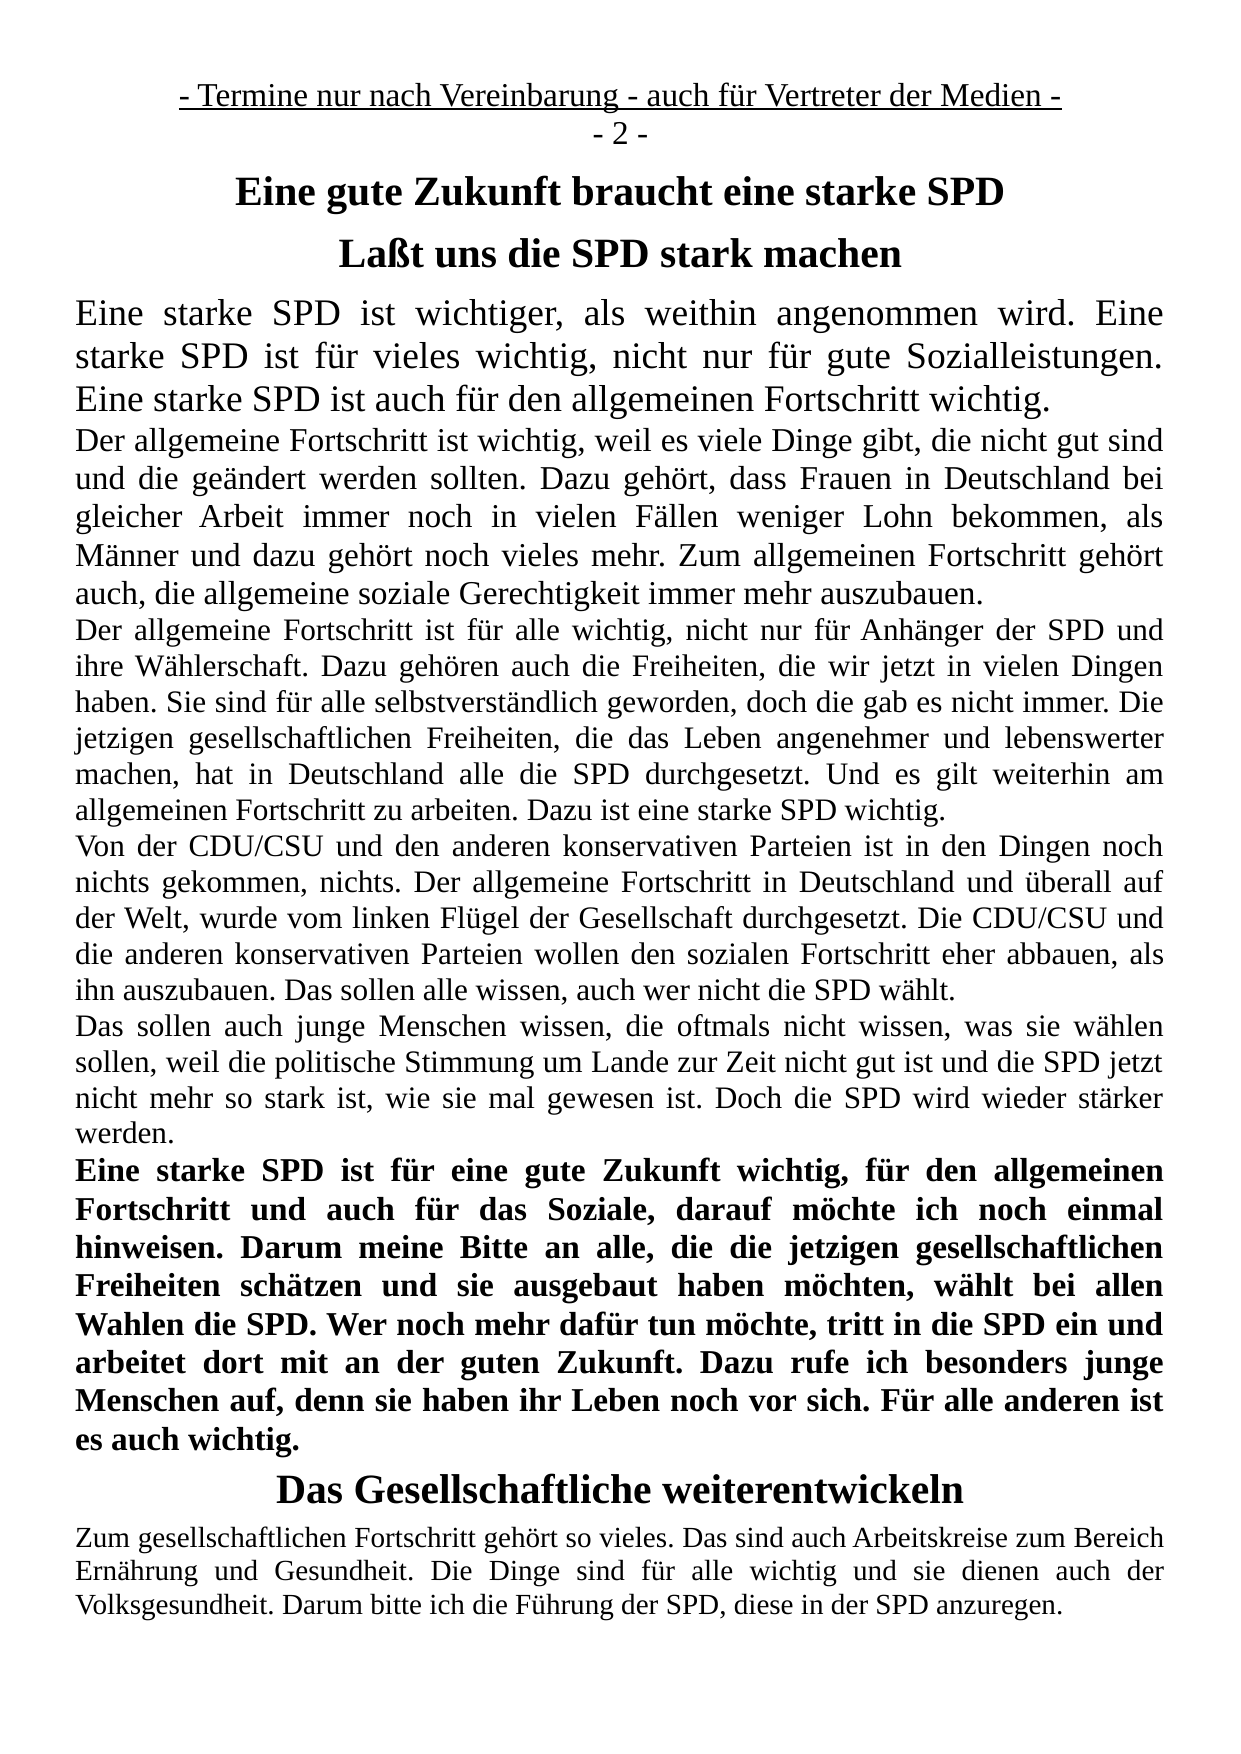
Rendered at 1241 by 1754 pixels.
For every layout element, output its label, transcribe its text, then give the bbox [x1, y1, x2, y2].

text Eine starke SPD ist für eine gute Zukunft wichtig, für den allgemeinen Fortschritt und auch für das Soziale, darauf möchte ich noch einmal hinweisen. Darum meine Bitte an alle, die die jetzigen gesellschaftlichen Freiheiten schätzen und sie ausgebaut haben möchten, wählt bei allen Wahlen die SPD. Wer noch mehr dafür tun möchte, tritt in die SPD ein und arbeitet dort mit an der guten Zukunft. Dazu rufe ich besonders junge Menschen auf, denn sie haben ihr Leben noch vor sich. Für alle anderen ist es auch wichtig. [75, 1151, 1165, 1457]
text Von der CDU/CSU und den anderen konservativen Parteien ist in den Dingen noch nichts gekommen, nichts. Der allgemeine Fortschritt in Deutschland und überall auf der Welt, wurde vom linken Flügel der Gesellschaft durchgesetzt. Die CDU/CSU und die anderen konservativen Parteien wollen den sozialen Fortschritt eher abbauen, als ihn auszubauen. Das sollen alle wissen, auch wer nicht die SPD wählt. [75, 827, 1165, 1007]
text - 2 - [75, 113, 1165, 152]
text Zum gesellschaftlichen Fortschritt gehört so vieles. Das sind auch Arbeitskreise zum Bereich Ernährung und Gesundheit. Die Dinge sind für alle wichtig und sie dienen auch der Volksgesundheit. Darum bitte ich die Führung der SPD, diese in der SPD anzuregen. [75, 1520, 1165, 1621]
text Das Gesellschaftliche weiterentwickeln [75, 1465, 1165, 1513]
text Der allgemeine Fortschritt ist für alle wichtig, nicht nur für Anhänger der SPD und ihre Wählerschaft. Dazu gehören auch die Freiheiten, die wir jetzt in vielen Dingen haben. Sie sind für alle selbstverständlich geworden, doch die gab es nicht immer. Die jetzigen gesellschaftlichen Freiheiten, die das Leben angenehmer und lebenswerter machen, hat in Deutschland alle die SPD durchgesetzt. Und es gilt weiterhin am allgemeinen Fortschritt zu arbeiten. Dazu ist eine starke SPD wichtig. [75, 612, 1165, 827]
text Laßt uns die SPD stark machen [75, 228, 1165, 276]
text Eine starke SPD ist wichtiger, als weithin angenommen wird. Eine starke SPD ist für vieles wichtig, nicht nur für gute Sozialleistungen. Eine starke SPD ist auch für den allgemeinen Fortschritt wichtig. [75, 291, 1165, 420]
text Eine gute Zukunft braucht eine starke SPD [75, 166, 1165, 214]
text - Termine nur nach Vereinbarung - auch für Vertreter der Medien - [75, 75, 1165, 113]
text Der allgemeine Fortschritt ist wichtig, weil es viele Dinge gibt, die nicht gut sind und die geändert werden sollten. Dazu gehört, dass Frauen in Deutschland bei gleicher Arbeit immer noch in vielen Fällen weniger Lohn bekommen, als Männer und dazu gehört noch vieles mehr. Zum allgemeinen Fortschritt gehört auch, die allgemeine soziale Gerechtigkeit immer mehr auszubauen. [75, 420, 1165, 612]
text Das sollen auch junge Menschen wissen, die oftmals nicht wissen, was sie wählen sollen, weil die politische Stimmung um Lande zur Zeit nicht gut ist und die SPD jetzt nicht mehr so stark ist, wie sie mal gewesen ist. Doch die SPD wird wieder stärker werden. [75, 1007, 1165, 1151]
